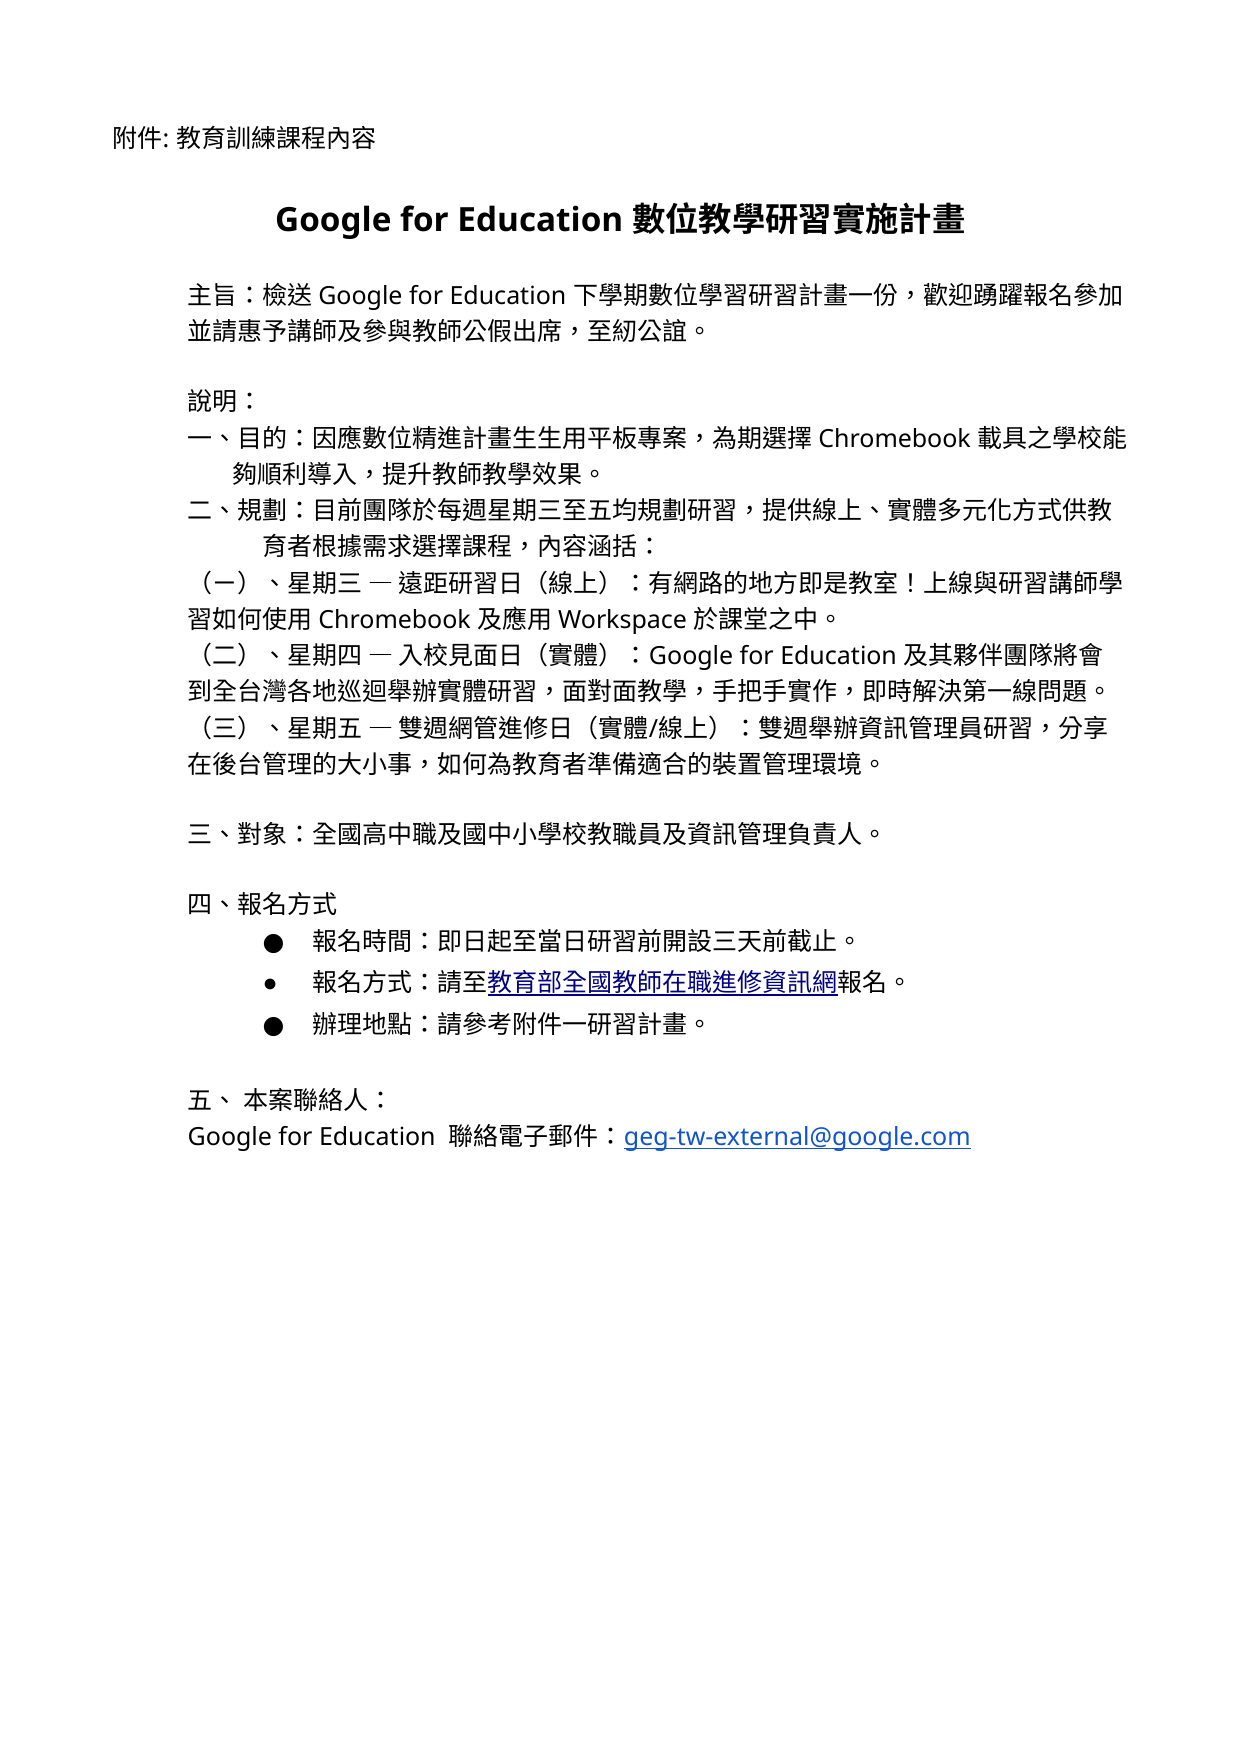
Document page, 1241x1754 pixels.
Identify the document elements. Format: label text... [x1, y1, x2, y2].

text （三）、星期五 — 雙週網管進修日（實體/線上）：雙週舉辦資訊管理員研習，分享在後台管理的大小事，如何為教育者準備適合的裝置管理環境。 [187, 708, 1128, 781]
text 附件: 教育訓練課程內容 [112, 118, 1128, 154]
text 一、目的：因應數位精進計畫生生用平板專案，為期選擇 Chromebook 載具之學校能夠順利導入，提升教師教學效果。 [187, 418, 1128, 491]
text 四、報名方式 [187, 885, 1128, 921]
list 辦理地點：請參考附件一研習計畫。 [262, 1004, 1128, 1041]
text 五、 本案聯絡人： [187, 1080, 1128, 1117]
text 二、規劃：目前團隊於每週星期三至五均規劃研習，提供線上、實體多元化方式供教育者根據需求選擇課程，內容涵括： [187, 491, 1128, 563]
text 三、對象：全國高中職及國中小學校教職員及資訊管理負責人。 [187, 815, 1128, 851]
text （二）、星期四 — 入校見面日（實體）：Google for Education 及其夥伴團隊將會到全台灣各地巡迴舉辦實體研習，面對面教學，手把手實作，即時解決第一線問題。 [187, 636, 1128, 708]
list 報名時間：即日起至當日研習前開設三天前截止。 [262, 921, 1128, 957]
list 報名方式：請至教育部全國教師在職進修資訊網報名。 [262, 963, 1128, 999]
text 說明： [187, 382, 1128, 418]
text Google for Education 數位教學研習實施計畫 [112, 193, 1128, 241]
text （ㄧ）、星期三 — 遠距研習日（線上）：有網路的地方即是教室！上線與研習講師學習如何使用 Chromebook 及應用 Workspace 於課堂之中。 [187, 563, 1128, 636]
text Google for Education 聯絡電子郵件：geg-tw-external@google.com [187, 1117, 1128, 1153]
text 主旨：檢送 Google for Education 下學期數位學習研習計畫一份，歡迎踴躍報名參加並請惠予講師及參與教師公假出席，至紉公誼。 [187, 275, 1128, 348]
